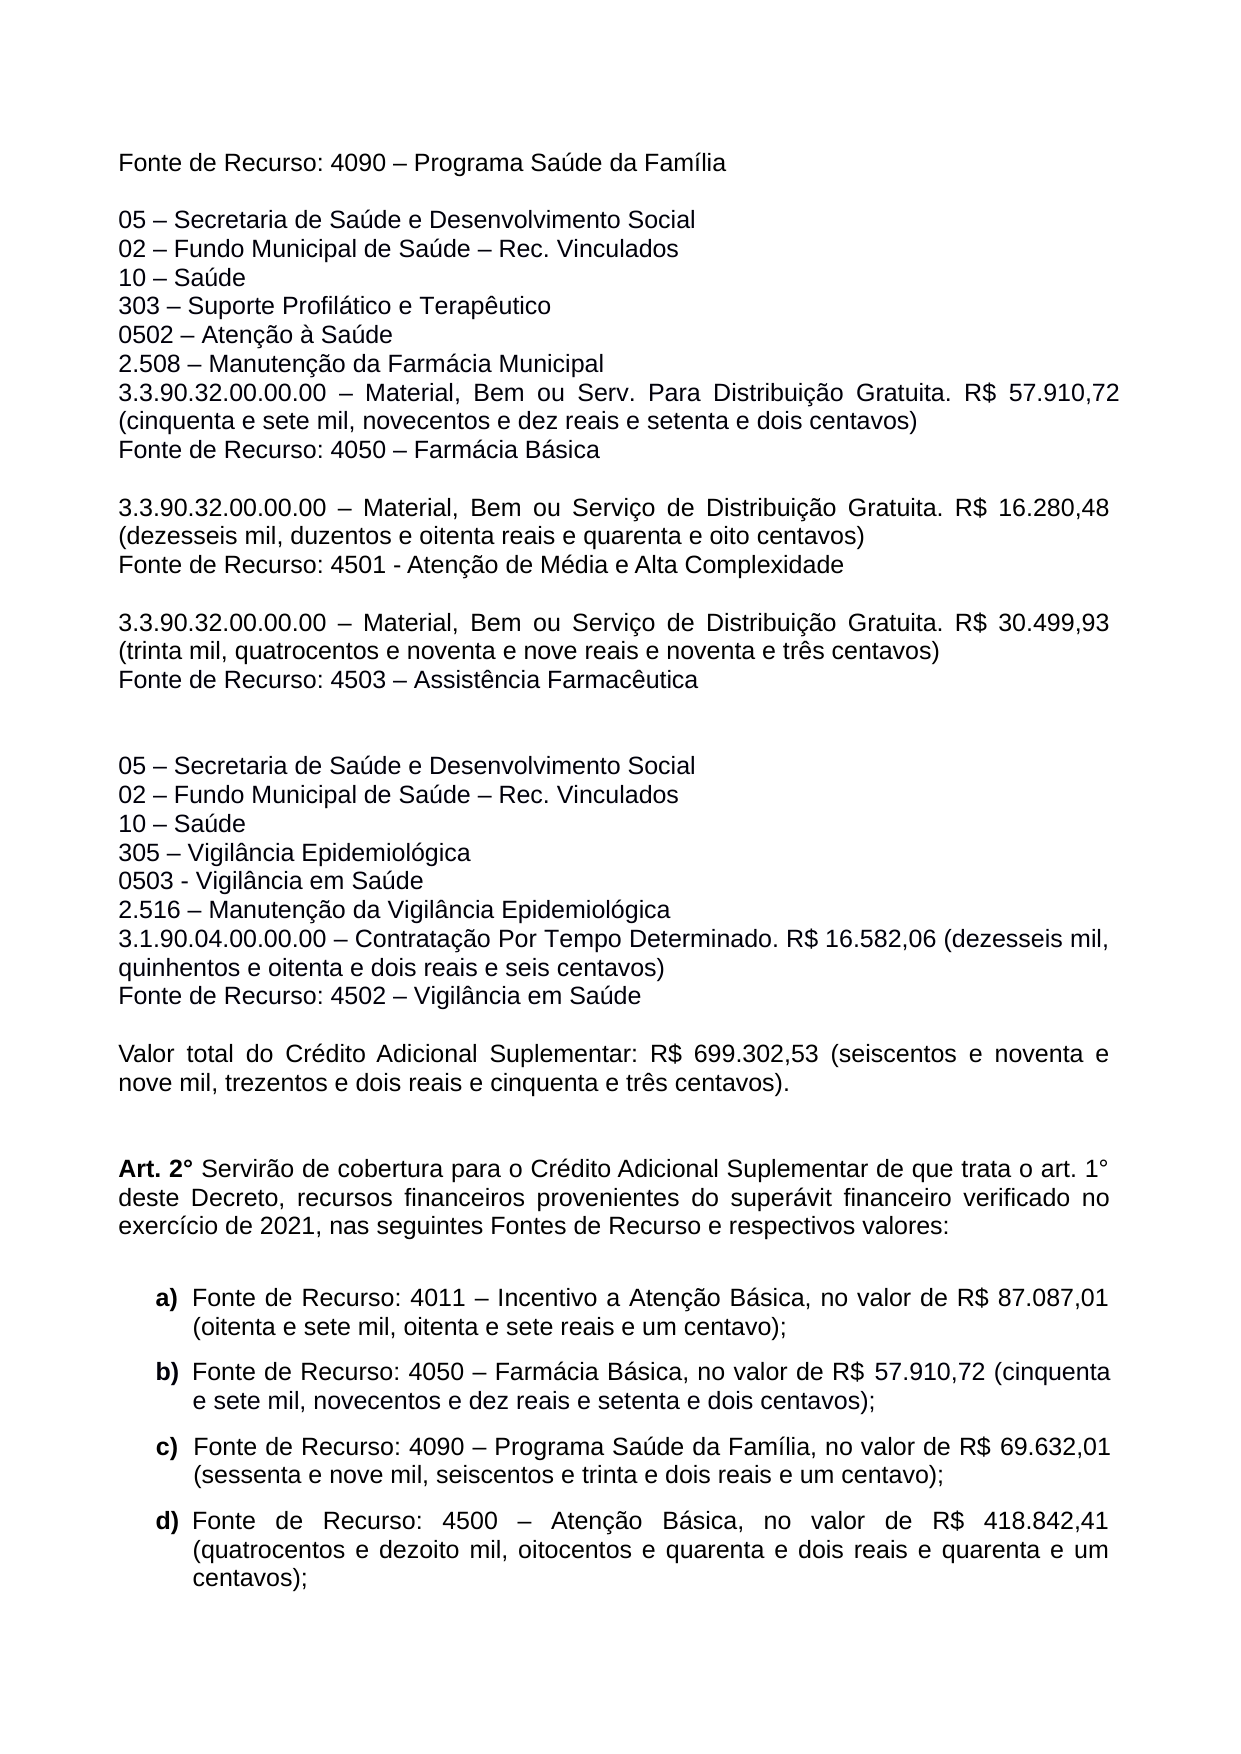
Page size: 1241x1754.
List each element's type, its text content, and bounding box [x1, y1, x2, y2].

text Fonte de Recurso: 4090 – Programa Saúde da Família [118, 148, 1122, 176]
text 05 – Secretaria de Saúde e Desenvolvimento Social [118, 205, 1122, 234]
text 303 – Suporte Profilático e Terapêutico [118, 291, 1122, 320]
list Fonte de Recurso: 4500 – Atenção Básica, no valor de R$ 418.842,41 (quatrocentos e dezoito mil, oitocentos e quarenta e dois reais e quarenta e um centavos); [155, 1506, 1111, 1592]
list Fonte de Recurso: 4050 – Farmácia Básica, no valor de R$ 57.910,72 (cinquenta e sete mil, novecentos e dez reais e setenta e dois centavos); [155, 1357, 1111, 1415]
text Valor total do Crédito Adicional Suplementar: R$ 699.302,53 (seiscentos e noventa e nove mil, trezentos e dois reais e cinquenta e três centavos). [118, 1039, 1111, 1096]
text Fonte de Recurso: 4503 – Assistência Farmacêutica [118, 665, 1111, 694]
text Fonte de Recurso: 4501 - Atenção de Média e Alta Complexidade [118, 550, 1111, 579]
text 2.516 – Manutenção da Vigilância Epidemiológica [118, 895, 1111, 924]
text 02 – Fundo Municipal de Saúde – Rec. Vinculados [118, 780, 1111, 809]
list Fonte de Recurso: 4090 – Programa Saúde da Família, no valor de R$ 69.632,01 (sessenta e nove mil, seiscentos e trinta e dois reais e um centavo); [156, 1432, 1111, 1489]
text 02 – Fundo Municipal de Saúde – Rec. Vinculados [118, 234, 1122, 263]
text 0503 - Vigilância em Saúde [118, 866, 1111, 895]
text 10 – Saúde [118, 263, 1122, 291]
text 0502 – Atenção à Saúde [118, 320, 1122, 349]
text 3.3.90.32.00.00.00 – Material, Bem ou Serv. Para Distribuição Gratuita. R$ 57.910,72 (cinquenta e sete mil, novecentos e dez reais e setenta e dois centavos) [118, 378, 1122, 435]
text Fonte de Recurso: 4050 – Farmácia Básica [118, 435, 1122, 464]
text 3.1.90.04.00.00.00 – Contratação Por Tempo Determinado. R$ 16.582,06 (dezesseis mil, quinhentos e oitenta e dois reais e seis centavos) [118, 924, 1111, 981]
text Art. 2° Servirão de cobertura para o Crédito Adicional Suplementar de que trata o art. 1° deste Decreto, recursos financeiros provenientes do superávit financeiro verificado no exercício de 2021, nas seguintes Fontes de Recurso e respectivos valores: [118, 1154, 1111, 1240]
text 3.3.90.32.00.00.00 – Material, Bem ou Serviço de Distribuição Gratuita. R$ 30.499,93 (trinta mil, quatrocentos e noventa e nove reais e noventa e três centavos) [118, 608, 1111, 665]
text Fonte de Recurso: 4502 – Vigilância em Saúde [118, 981, 1111, 1010]
text 05 – Secretaria de Saúde e Desenvolvimento Social [118, 751, 1111, 780]
text 305 – Vigilância Epidemiológica [118, 838, 1111, 866]
text 10 – Saúde [118, 809, 1111, 838]
list Fonte de Recurso: 4011 – Incentivo a Atenção Básica, no valor de R$ 87.087,01 (oitenta e sete mil, oitenta e sete reais e um centavo); [155, 1283, 1111, 1341]
text 3.3.90.32.00.00.00 – Material, Bem ou Serviço de Distribuição Gratuita. R$ 16.280,48 (dezesseis mil, duzentos e oitenta reais e quarenta e oito centavos) [118, 493, 1111, 550]
text 2.508 – Manutenção da Farmácia Municipal [118, 349, 1122, 378]
